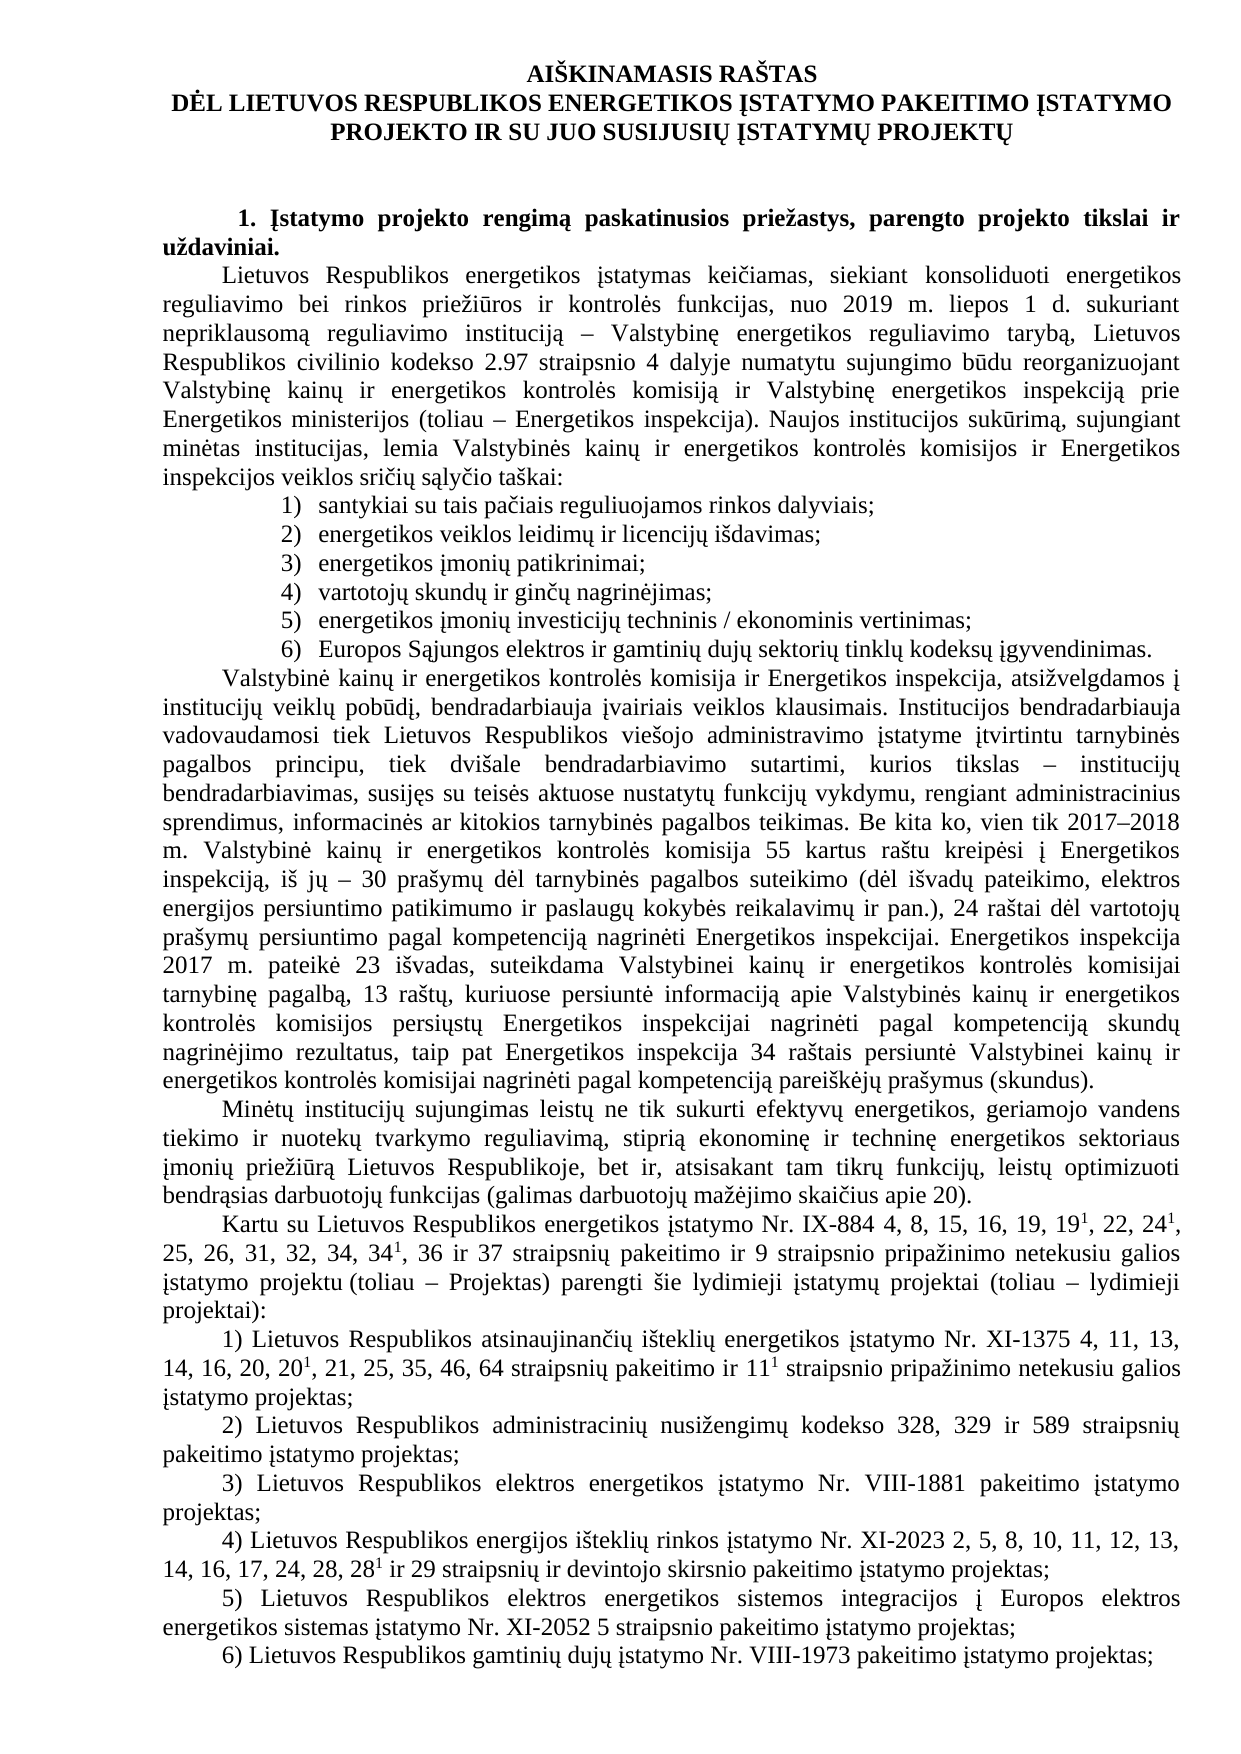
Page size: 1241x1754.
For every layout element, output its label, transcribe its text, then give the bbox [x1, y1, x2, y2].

text AIŠKINAMASIS RAŠTAS [162, 59, 1181, 88]
text 1. Įstatymo projekto rengimą paskatinusios priežastys, parengto projekto tikslai ir uždaviniai. [162, 203, 1181, 260]
text DĖL LIETUVOS RESPUBLIKOS ENERGETIKOS ĮSTATYMO PAKEITIMO ĮSTATYMO PROJEKTO IR SU JUO SUSIJUSIŲ ĮSTATYMŲ PROJEKTŲ [162, 88, 1181, 145]
list santykiai su tais pačiais reguliuojamos rinkos dalyviais; [222, 490, 1181, 519]
text 6) Lietuvos Respublikos gamtinių dujų įstatymo Nr. VIII-1973 pakeitimo įstatymo projektas; [162, 1640, 1181, 1669]
text 3) Lietuvos Respublikos elektros energetikos įstatymo Nr. VIII-1881 pakeitimo įstatymo projektas; [162, 1468, 1181, 1525]
text Valstybinė kainų ir energetikos kontrolės komisija ir Energetikos inspekcija, atsižvelgdamos į institucijų veiklų pobūdį, bendradarbiauja įvairiais veiklos klausimais. Institucijos bendradarbiauja vadovaudamosi tiek Lietuvos Respublikos viešojo administravimo įstatyme įtvirtintu tarnybinės pagalbos principu, tiek dvišale bendradarbiavimo sutartimi, kurios tikslas – institucijų bendradarbiavimas, susijęs su teisės aktuose nustatytų funkcijų vykdymu, rengiant administracinius sprendimus, informacinės ar kitokios tarnybinės pagalbos teikimas. Be kita ko, vien tik 2017–2018 m. Valstybinė kainų ir energetikos kontrolės komisija 55 kartus raštu kreipėsi į Energetikos inspekciją, iš jų – 30 prašymų dėl tarnybinės pagalbos suteikimo (dėl išvadų pateikimo, elektros energijos persiuntimo patikimumo ir paslaugų kokybės reikalavimų ir pan.), 24 raštai dėl vartotojų prašymų persiuntimo pagal kompetenciją nagrinėti Energetikos inspekcijai. Energetikos inspekcija 2017 m. pateikė 23 išvadas, suteikdama Valstybinei kainų ir energetikos kontrolės komisijai tarnybinę pagalbą, 13 raštų, kuriuose persiuntė informaciją apie Valstybinės kainų ir energetikos kontrolės komisijos persiųstų Energetikos inspekcijai nagrinėti pagal kompetenciją skundų nagrinėjimo rezultatus, taip pat Energetikos inspekcija 34 raštais persiuntė Valstybinei kainų ir energetikos kontrolės komisijai nagrinėti pagal kompetenciją pareiškėjų prašymus (skundus). [162, 663, 1181, 1094]
text 5) Lietuvos Respublikos elektros energetikos sistemos integracijos į Europos elektros energetikos sistemas įstatymo Nr. XI-2052 5 straipsnio pakeitimo įstatymo projektas; [162, 1583, 1181, 1640]
list energetikos veiklos leidimų ir licencijų išdavimas; [222, 519, 1181, 548]
text Kartu su Lietuvos Respublikos energetikos įstatymo Nr. IX-884 4, 8, 15, 16, 19, 191, 22, 241, 25, 26, 31, 32, 34, 341, 36 ir 37 straipsnių pakeitimo ir 9 straipsnio pripažinimo netekusiu galios įstatymo projektu (toliau – Projektas) parengti šie lydimieji įstatymų projektai (toliau – lydimieji projektai): [162, 1209, 1181, 1324]
list energetikos įmonių investicijų techninis / ekonominis vertinimas; [222, 605, 1181, 634]
text Lietuvos Respublikos energetikos įstatymas keičiamas, siekiant konsoliduoti energetikos reguliavimo bei rinkos priežiūros ir kontrolės funkcijas, nuo 2019 m. liepos 1 d. sukuriant nepriklausomą reguliavimo instituciją – Valstybinę energetikos reguliavimo tarybą, Lietuvos Respublikos civilinio kodekso 2.97 straipsnio 4 dalyje numatytu sujungimo būdu reorganizuojant Valstybinę kainų ir energetikos kontrolės komisiją ir Valstybinę energetikos inspekciją prie Energetikos ministerijos (toliau – Energetikos inspekcija). Naujos institucijos sukūrimą, sujungiant minėtas institucijas, lemia Valstybinės kainų ir energetikos kontrolės komisijos ir Energetikos inspekcijos veiklos sričių sąlyčio taškai: [162, 260, 1181, 490]
text Minėtų institucijų sujungimas leistų ne tik sukurti efektyvų energetikos, geriamojo vandens tiekimo ir nuotekų tvarkymo reguliavimą, stiprią ekonominę ir techninę energetikos sektoriaus įmonių priežiūrą Lietuvos Respublikoje, bet ir, atsisakant tam tikrų funkcijų, leistų optimizuoti bendrąsias darbuotojų funkcijas (galimas darbuotojų mažėjimo skaičius apie 20). [162, 1094, 1181, 1209]
text 2) Lietuvos Respublikos administracinių nusižengimų kodekso 328, 329 ir 589 straipsnių pakeitimo įstatymo projektas; [162, 1410, 1181, 1468]
list Europos Sąjungos elektros ir gamtinių dujų sektorių tinklų kodeksų įgyvendinimas. [222, 634, 1181, 663]
list vartotojų skundų ir ginčų nagrinėjimas; [222, 577, 1181, 605]
list energetikos įmonių patikrinimai; [222, 548, 1181, 577]
text 4) Lietuvos Respublikos energijos išteklių rinkos įstatymo Nr. XI-2023 2, 5, 8, 10, 11, 12, 13, 14, 16, 17, 24, 28, 281 ir 29 straipsnių ir devintojo skirsnio pakeitimo įstatymo projektas; [162, 1525, 1181, 1583]
text 1) Lietuvos Respublikos atsinaujinančių išteklių energetikos įstatymo Nr. XI-1375 4, 11, 13, 14, 16, 20, 201, 21, 25, 35, 46, 64 straipsnių pakeitimo ir 111 straipsnio pripažinimo netekusiu galios įstatymo projektas; [162, 1324, 1181, 1410]
